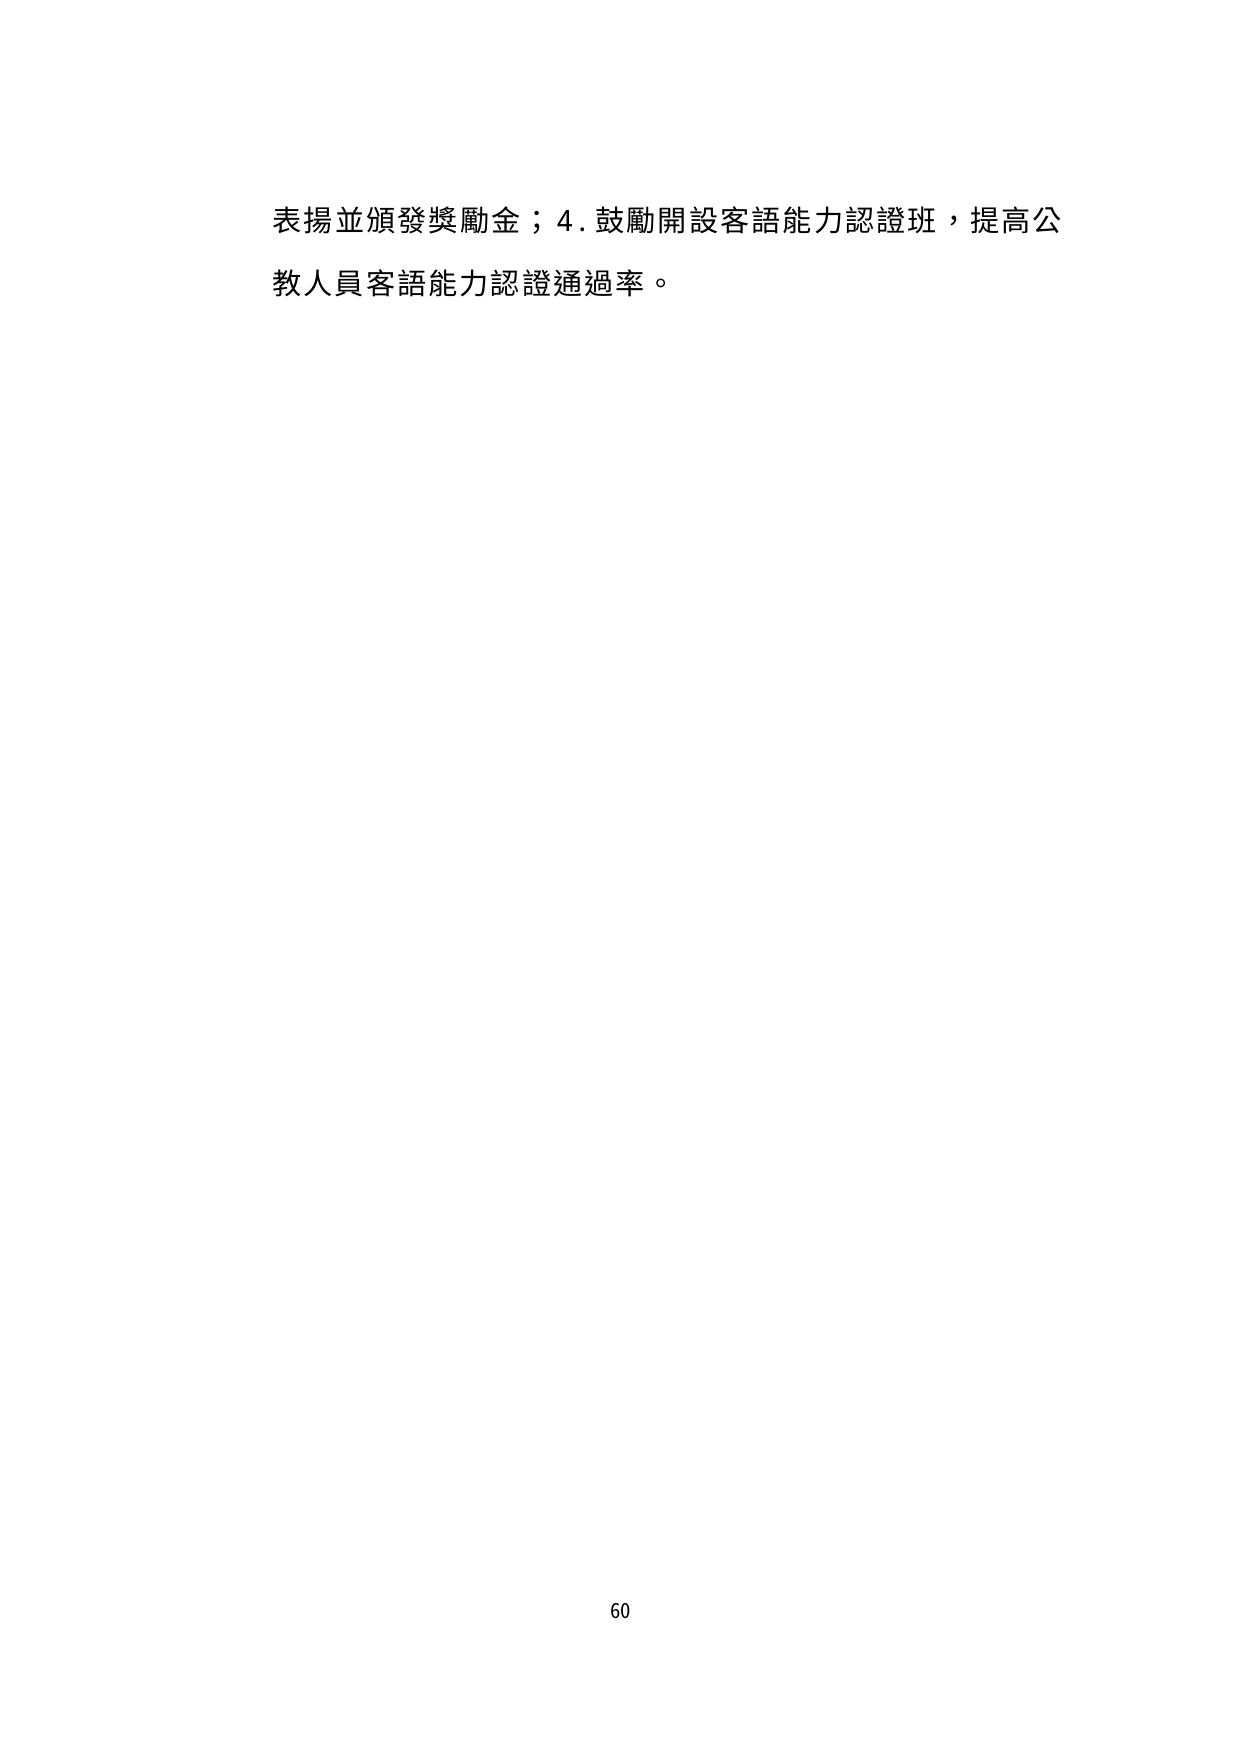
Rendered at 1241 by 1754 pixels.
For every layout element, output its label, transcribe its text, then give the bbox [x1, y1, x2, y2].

text 表揚並頒發獎勵金；4.鼓勵開設客語能力認證班，提高公教人員客語能力認證通過率。 [266, 177, 1063, 302]
